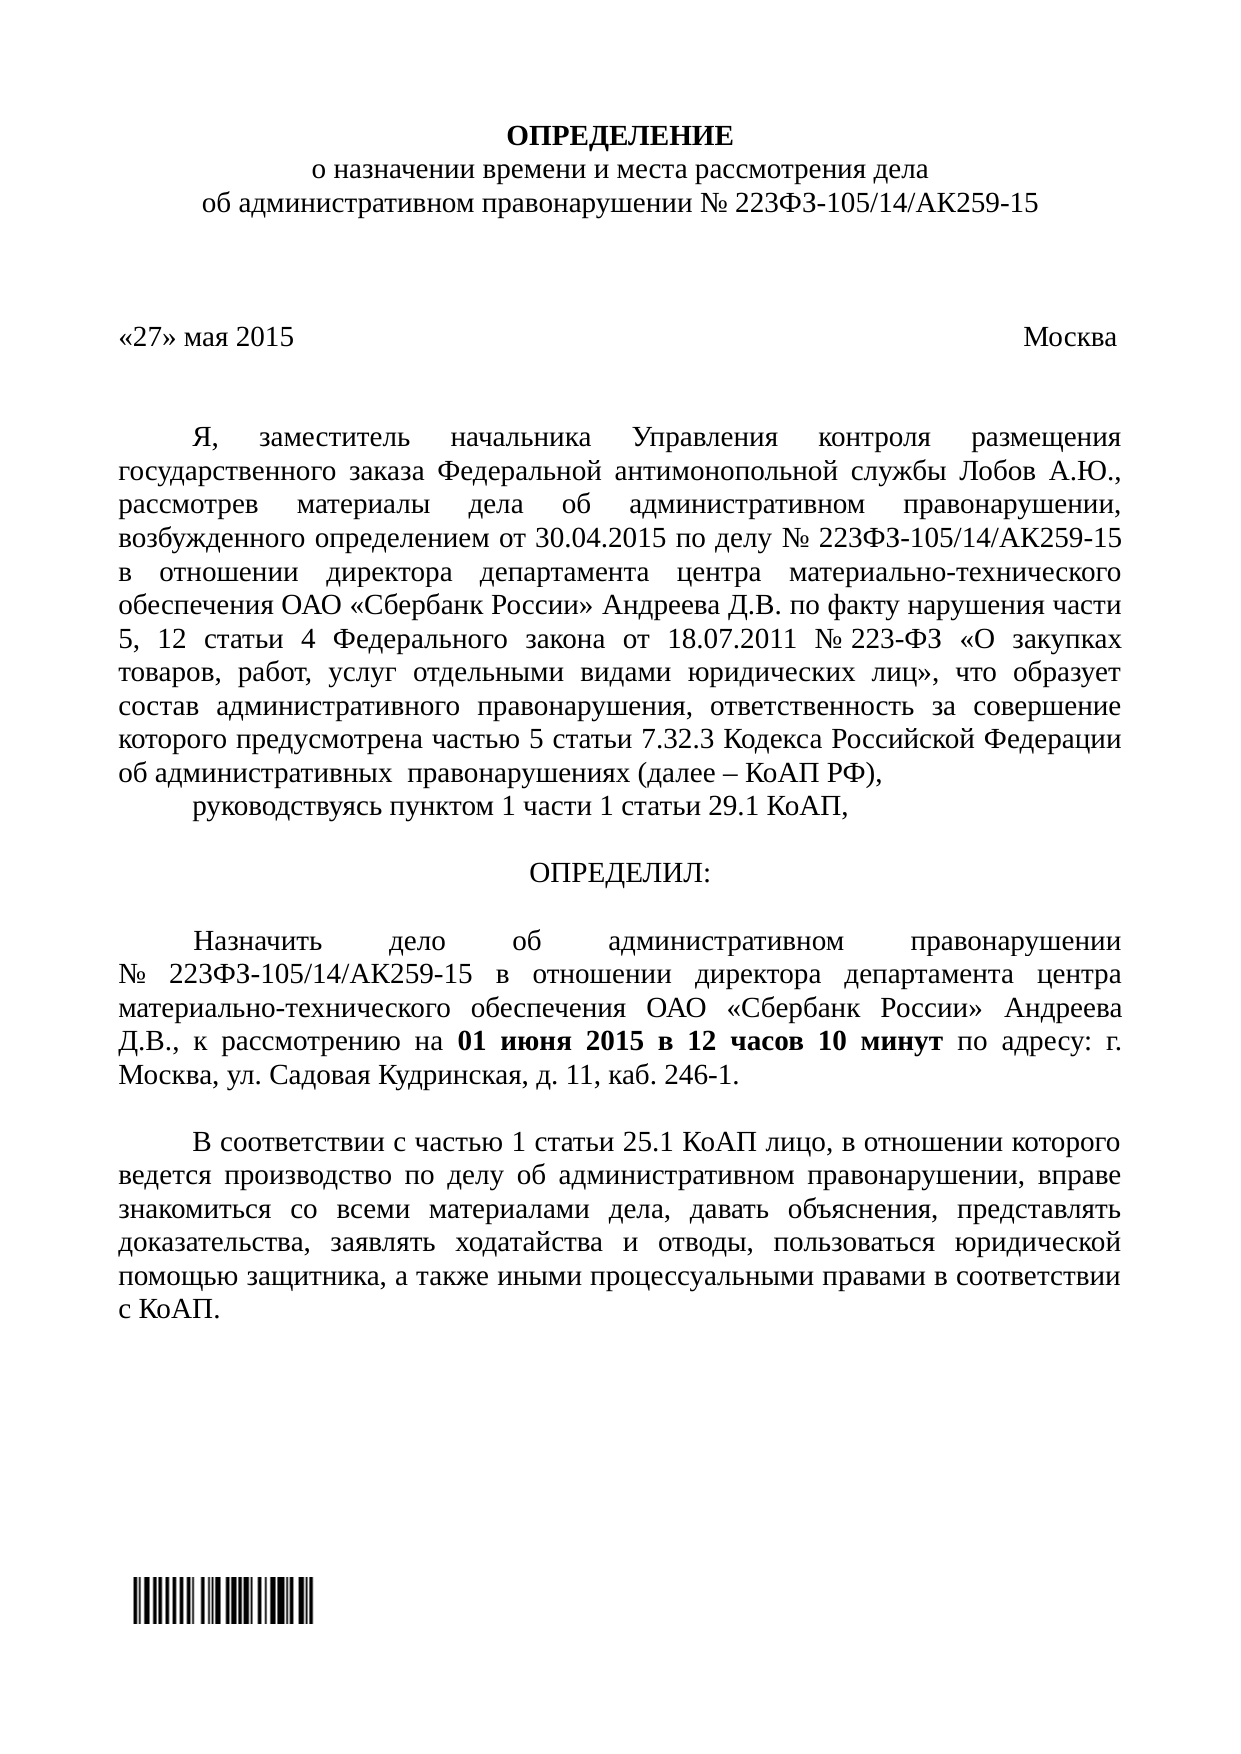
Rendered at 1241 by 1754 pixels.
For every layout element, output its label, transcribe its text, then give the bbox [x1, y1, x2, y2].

text Назначить дело об административном правонарушении № 223ФЗ-105/14/АК259-15 в отношении директора департамента центра материально-технического обеспечения ОАО «Сбербанк России» Андреева Д.В., к рассмотрению на 01 июня 2015 в 12 часов 10 минут по адресу: г. Москва, ул. Садовая Кудринская, д. 11, каб. 246-1. [118, 923, 1122, 1090]
text Я, заместитель начальника Управления контроля размещения государственного заказа Федеральной антимонопольной службы Лобов А.Ю., рассмотрев материалы дела об административном правонарушении, возбужденного определением от 30.04.2015 по делу № 223ФЗ-105/14/АК259-15 в отношении директора департамента центра материально-технического обеспечения ОАО «Сбербанк России» Андреева Д.В. по факту нарушения части 5, 12 статьи 4 Федерального закона от 18.07.2011 № 223-ФЗ «О закупках товаров, работ, услуг отдельными видами юридических лиц», что образует состав административного правонарушения, ответственность за совершение которого предусмотрена частью 5 статьи 7.32.3 Кодекса Российской Федерации об административных правонарушениях (далее – КоАП РФ), [118, 419, 1122, 788]
text ОПРЕДЕЛИЛ: [118, 856, 1122, 889]
picture [118, 1577, 331, 1624]
text руководствуясь пунктом 1 части 1 статьи 29.1 КоАП, [118, 788, 1122, 822]
text В соответствии с частью 1 статьи 25.1 КоАП лицо, в отношении которого ведется производство по делу об административном правонарушении, вправе знакомиться со всеми материалами дела, давать объяснения, представлять доказательства, заявлять ходатайства и отводы, пользоваться юридической помощью защитника, а также иными процессуальными правами в соответствии с КоАП. [118, 1124, 1122, 1325]
text «27» мая 2015 Москва [118, 319, 1122, 352]
text о назначении времени и места рассмотрения дела [118, 152, 1122, 185]
subtitle ОПРЕДЕЛЕНИЕ [118, 118, 1122, 152]
text об административном правонарушении № 223ФЗ-105/14/АК259-15 [118, 185, 1122, 219]
